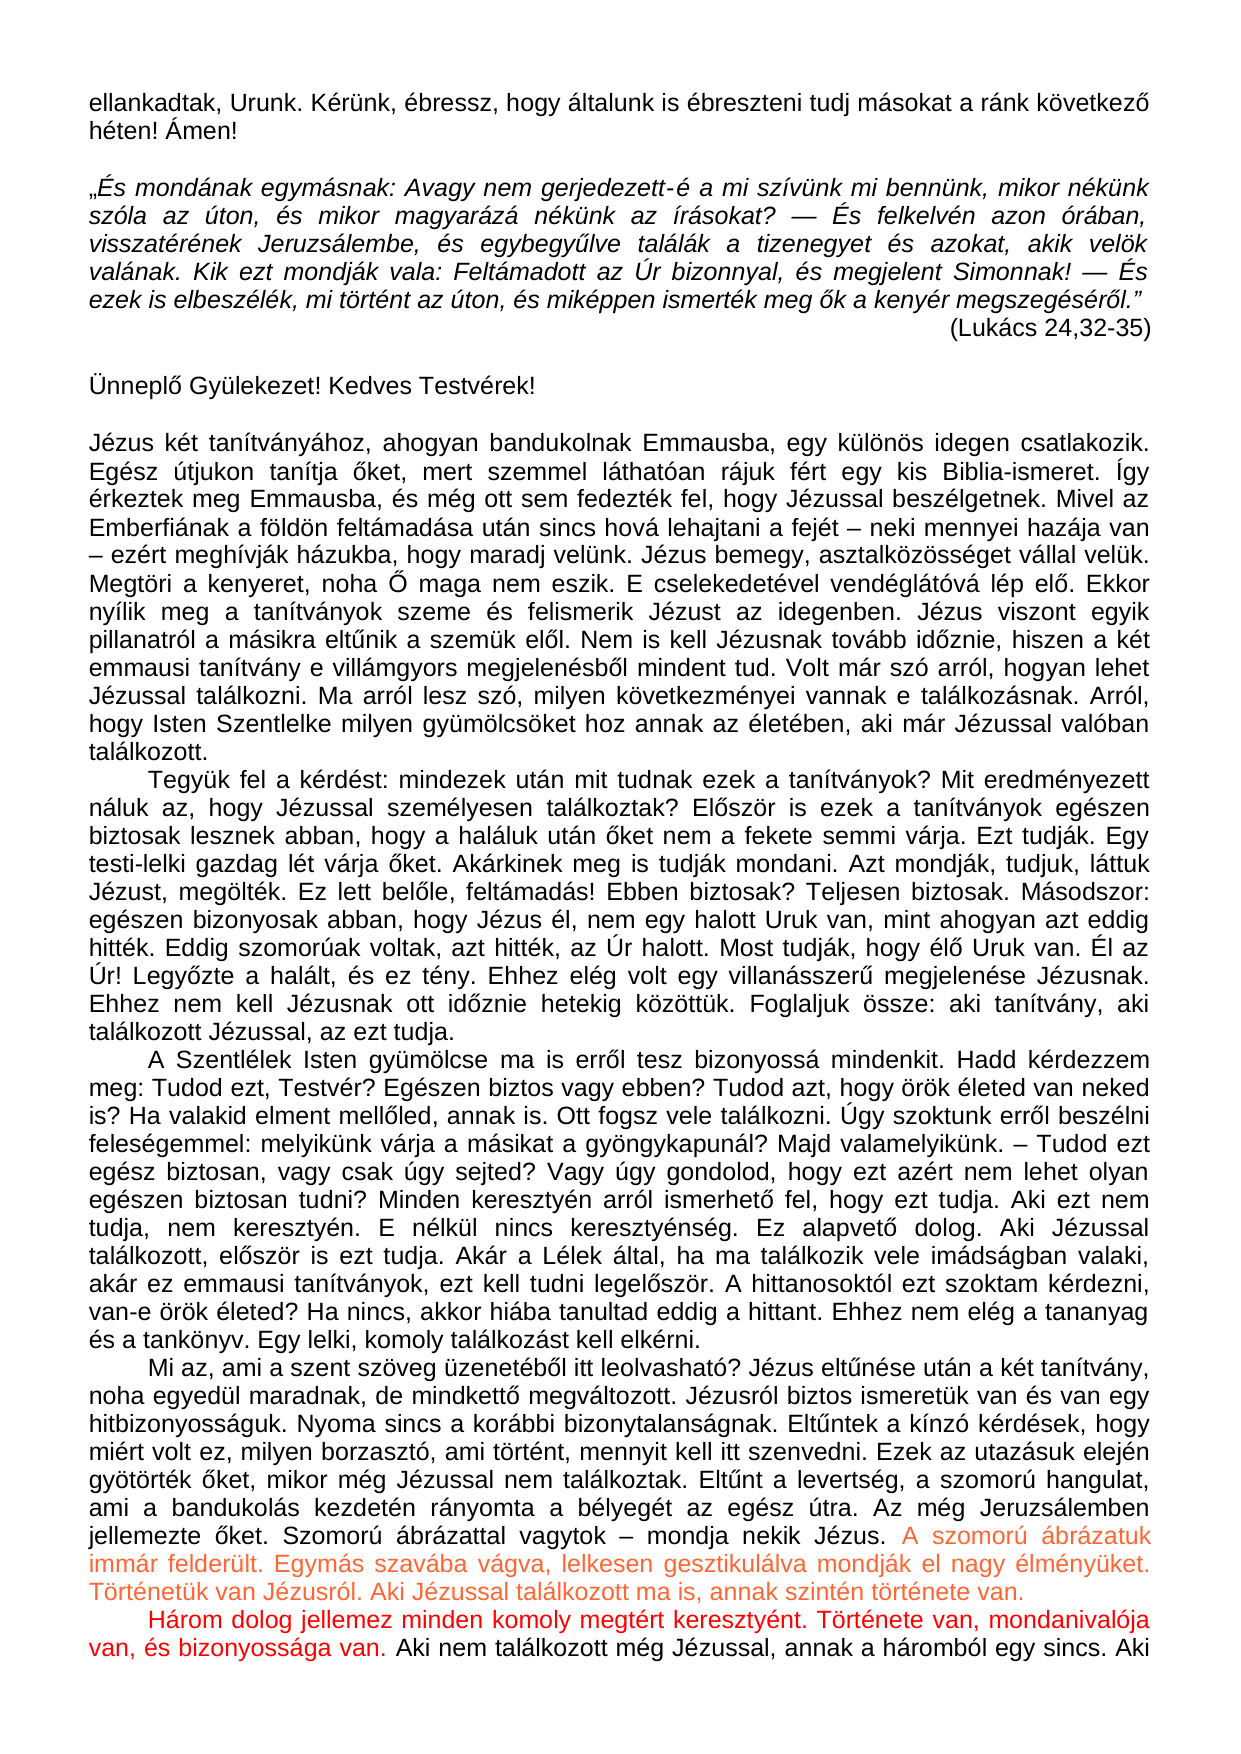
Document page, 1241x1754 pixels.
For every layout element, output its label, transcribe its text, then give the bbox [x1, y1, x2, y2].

text „És mondának egymásnak: Avagy nem gerjedezett‑é a mi szívünk mi bennünk, mikor nékünk szóla az úton, és mikor magyarázá nékünk az írásokat? — És felkelvén azon órában, visszatérének Jeruzsálembe, és egybegyűlve találák a tizenegyet és azokat, akik velök valának. Kik ezt mondják vala: Feltámadott az Úr bizonnyal, és megjelent Simonnak! — És ezek is elbeszélék, mi történt az úton, és miképpen ismerték meg ők a kenyér megszegéséről.” [88, 174, 1152, 314]
text Három dolog jellemez minden komoly megtért keresztyént. Története van, mondanivalója van, és bizonyossága van. Aki nem találkozott még Jézussal, annak a háromból egy sincs. Aki [88, 1606, 1152, 1662]
text Mi az, ami a szent szöveg üzenetéből itt leolvasható? Jézus eltűnése után a két tanítvány, noha egyedül maradnak, de mindkettő megváltozott. Jézusról biztos ismeretük van és van egy hitbizonyosságuk. Nyoma sincs a korábbi bizonytalanságnak. Eltűntek a kínzó kérdések, hogy miért volt ez, milyen borzasztó, ami történt, mennyit kell itt szenvedni. Ezek az utazásuk elején gyötörték őket, mikor még Jézussal nem találkoztak. Eltűnt a levertség, a szomorú hangulat, ami a bandukolás kezdetén rányomta a bélyegét az egész útra. Az még Jeruzsálemben jellemezte őket. Szomorú ábrázattal vagytok – mondja nekik Jézus. A szomorú ábrázatuk immár felderült. Egymás szavába vágva, lelkesen gesztikulálva mondják el nagy élményüket. Történetük van Jézusról. Aki Jézussal találkozott ma is, annak szintén története van. [88, 1354, 1152, 1606]
text Jézus két tanítványához, ahogyan bandukolnak Emmausba, egy különös idegen csatlakozik. Egész útjukon tanítja őket, mert szemmel láthatóan rájuk fért egy kis Biblia-ismeret. Így érkeztek meg Emmausba, és még ott sem fedezték fel, hogy Jézussal beszélgetnek. Mivel az Emberfiának a földön feltámadása után sincs hová lehajtani a fejét – neki mennyei hazája van – ezért meghívják házukba, hogy maradj velünk. Jézus bemegy, asztalközösséget vállal velük. Megtöri a kenyeret, noha Ő maga nem eszik. E cselekedetével vendéglátóvá lép elő. Ekkor nyílik meg a tanítványok szeme és felismerik Jézust az idegenben. Jézus viszont egyik pillanatról a másikra eltűnik a szemük elől. Nem is kell Jézusnak tovább időznie, hiszen a két emmausi tanítvány e villámgyors megjelenésből mindent tud. Volt már szó arról, hogyan lehet Jézussal találkozni. Ma arról lesz szó, milyen következményei vannak e találkozásnak. Arról, hogy Isten Szentlelke milyen gyümölcsöket hoz annak az életében, aki már Jézussal valóban találkozott. [88, 429, 1152, 765]
text Tegyük fel a kérdést: mindezek után mit tudnak ezek a tanítványok? Mit eredményezett náluk az, hogy Jézussal személyesen találkoztak? Először is ezek a tanítványok egészen biztosak lesznek abban, hogy a haláluk után őket nem a fekete semmi várja. Ezt tudják. Egy testi-lelki gazdag lét várja őket. Akárkinek meg is tudják mondani. Azt mondják, tudjuk, láttuk Jézust, megölték. Ez lett belőle, feltámadás! Ebben biztosak? Teljesen biztosak. Másodszor: egészen bizonyosak abban, hogy Jézus él, nem egy halott Uruk van, mint ahogyan azt eddig hitték. Eddig szomorúak voltak, azt hitték, az Úr halott. Most tudják, hogy élő Uruk van. Él az Úr! Legyőzte a halált, és ez tény. Ehhez elég volt egy villanásszerű megjelenése Jézusnak. Ehhez nem kell Jézusnak ott időznie hetekig közöttük. Foglaljuk össze: aki tanítvány, aki találkozott Jézussal, az ezt tudja. [88, 765, 1152, 1046]
text (Lukács 24,32-35) [88, 314, 1152, 342]
text ellankadtak, Urunk. Kérünk, ébressz, hogy általunk is ébreszteni tudj másokat a ránk következő héten! Ámen! [88, 88, 1152, 144]
text A Szentlélek Isten gyümölcse ma is erről tesz bizonyossá mindenkit. Hadd kérdezzem meg: Tudod ezt, Testvér? Egészen biztos vagy ebben? Tudod azt, hogy örök életed van neked is? Ha valakid elment mellőled, annak is. Ott fogsz vele találkozni. Úgy szoktunk erről beszélni feleségemmel: melyikünk várja a másikat a gyöngykapunál? Majd valamelyikünk. – Tudod ezt egész biztosan, vagy csak úgy sejted? Vagy úgy gondolod, hogy ezt azért nem lehet olyan egészen biztosan tudni? Minden keresztyén arról ismerhető fel, hogy ezt tudja. Aki ezt nem tudja, nem keresztyén. E nélkül nincs keresztyénség. Ez alapvető dolog. Aki Jézussal találkozott, először is ezt tudja. Akár a Lélek által, ha ma találkozik vele imádságban valaki, akár ez emmausi tanítványok, ezt kell tudni legelőször. A hittanosoktól ezt szoktam kérdezni, van‑e örök életed? Ha nincs, akkor hiába tanultad eddig a hittant. Ehhez nem elég a tananyag és a tankönyv. Egy lelki, komoly találkozást kell elkérni. [88, 1046, 1152, 1354]
text Ünneplő Gyülekezet! Kedves Testvérek! [88, 372, 1152, 400]
